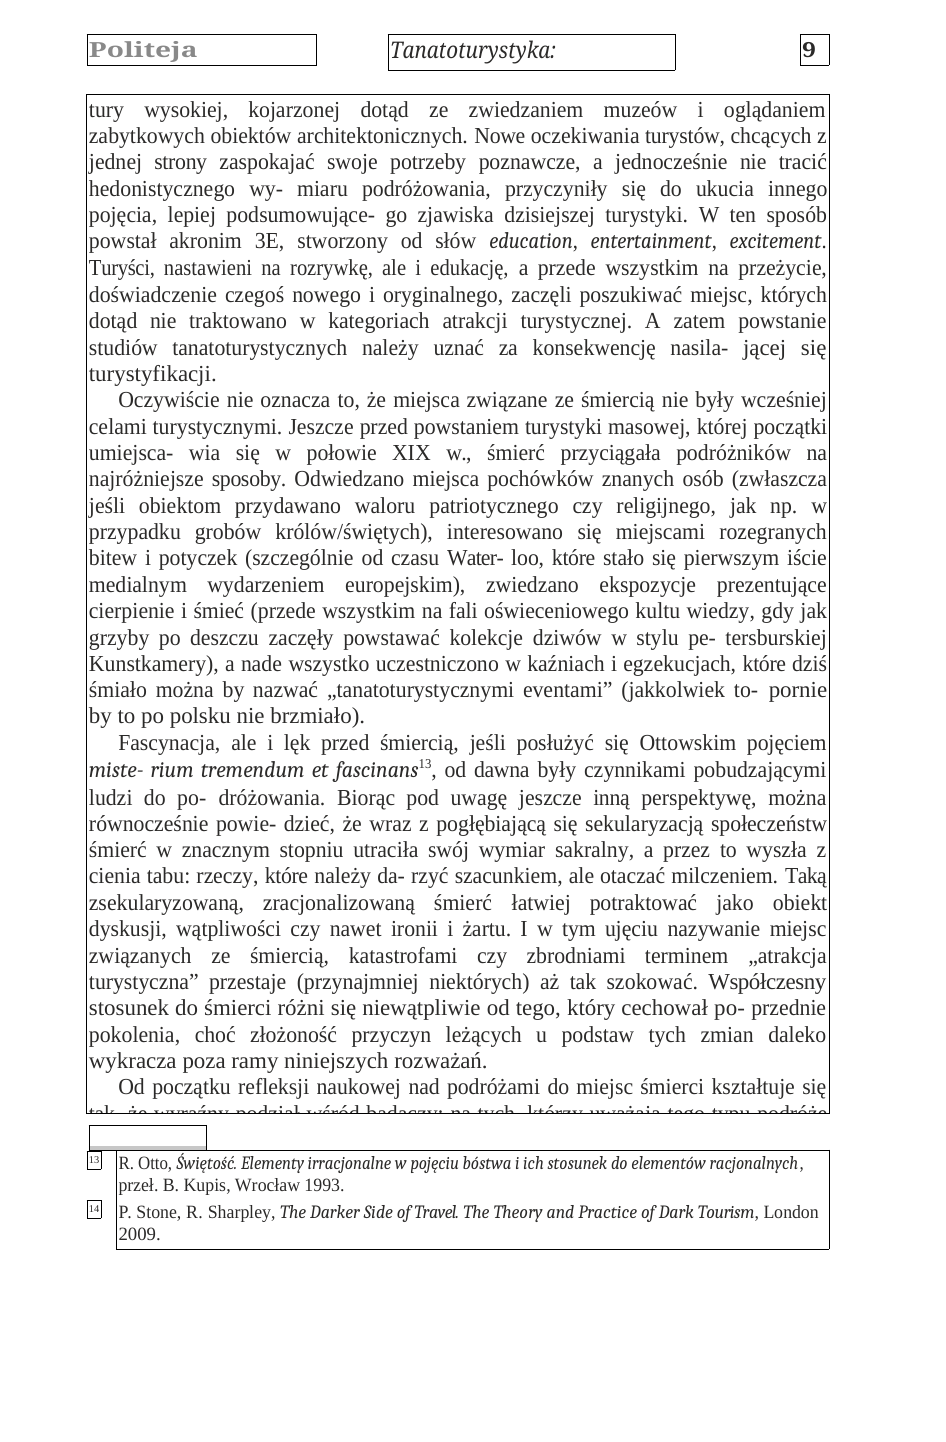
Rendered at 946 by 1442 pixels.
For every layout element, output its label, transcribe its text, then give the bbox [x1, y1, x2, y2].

text Fascynacja, ale i lęk przed śmiercią, jeśli posłużyć się Ottowskim pojęciem miste‑ rium tremendum et fascinans13, od dawna były czynnikami pobudzającymi ludzi do po- dróżowania. Biorąc pod uwagę jeszcze inną perspektywę, można równocześnie powie- dzieć, że wraz z pogłębiającą się sekularyzacją społeczeństw śmierć w znacznym stopniu utraciła swój wymiar sakralny, a przez to wyszła z cienia tabu: rzeczy, które należy da- rzyć szacunkiem, ale otaczać milczeniem. Taką zsekularyzowaną, zracjonalizowaną śmierć łatwiej potraktować jako obiekt dyskusji, wątpliwości czy nawet ironii i żartu. I w tym ujęciu nazywanie miejsc związanych ze śmiercią, katastrofami czy zbrodniami terminem „atrakcja turystyczna” przestaje (przynajmniej niektórych) aż tak szokować. Współczesny stosunek do śmierci różni się niewątpliwie od tego, który cechował po- przednie pokolenia, choć złożoność przyczyn leżących u podstaw tych zmian daleko wykracza poza ramy niniejszych rozważań. [89, 729, 827, 1073]
text Oczywiście nie oznacza to, że miejsca związane ze śmiercią nie były wcześniej celami turystycznymi. Jeszcze przed powstaniem turystyki masowej, której początki umiejsca- wia się w połowie XIX w., śmierć przyciągała podróżników na najróżniejsze sposoby. Odwiedzano miejsca pochówków znanych osób (zwłaszcza jeśli obiektom przydawano waloru patriotycznego czy religijnego, jak np. w przypadku grobów królów/świętych), interesowano się miejscami rozegranych bitew i potyczek (szczególnie od czasu Water- loo, które stało się pierwszym iście medialnym wydarzeniem europejskim), zwiedzano ekspozycje prezentujące cierpienie i śmieć (przede wszystkim na fali oświeceniowego kultu wiedzy, gdy jak grzyby po deszczu zaczęły powstawać kolekcje dziwów w stylu pe- tersburskiej Kunstkamery), a nade wszystko uczestniczono w kaźniach i egzekucjach, które dziś śmiało można by nazwać „tanatoturystycznymi eventami” (jakkolwiek to- pornie by to po polsku nie brzmiało). [89, 386, 827, 729]
text Tanatoturystyka: doświadczenie… [390, 35, 675, 70]
text tury wysokiej, kojarzonej dotąd ze zwiedzaniem muzeów i oglądaniem zabytkowych obiektów architektonicznych. Nowe oczekiwania turystów, chcących z jednej strony zaspokajać swoje potrzeby poznawcze, a jednocześnie nie tracić hedonistycznego wy- miaru podróżowania, przyczyniły się do ukucia innego pojęcia, lepiej podsumowujące- go zjawiska dzisiejszej turystyki. W ten sposób powstał akronim 3E, stworzony od słów education, entertainment, excitement. Turyści, nastawieni na rozrywkę, ale i edukację, a przede wszystkim na przeżycie, doświadczenie czegoś nowego i oryginalnego, zaczęli poszukiwać miejsc, których dotąd nie traktowano w kategoriach atrakcji turystycznej. A zatem powstanie studiów tanatoturystycznych należy uznać za konsekwencję nasila- jącej się turystyfikacji. [89, 96, 827, 386]
text P. Stone, R. Sharpley, The Darker Side of Travel. The Theory and Practice of Dark Tourism, London 2009. [118, 1201, 829, 1245]
text Politeja 3(35)/2015 [89, 35, 316, 65]
text R. Otto, Świętość. Elementy irracjonalne w pojęciu bóstwa i ich stosunek do elementów racjonalnych, przeł. B. Kupis, Wrocław 1993. [118, 1152, 829, 1195]
text 95 [802, 35, 829, 65]
text 13 [89, 1153, 101, 1165]
text 14 [89, 1203, 101, 1214]
text Od początku refleksji naukowej nad podróżami do miejsc śmierci kształtuje się tak- że wyraźny podział wśród badaczy: na tych, którzy uważają tego typu podróże za część kulturowego dziedzictwa cywilizacji zachodniej (a więc nową formę zjawiska, które kultura zna od wielu wieków14), oraz tych, którzy lokują turystyczną fascynację śmier- [89, 1073, 827, 1113]
